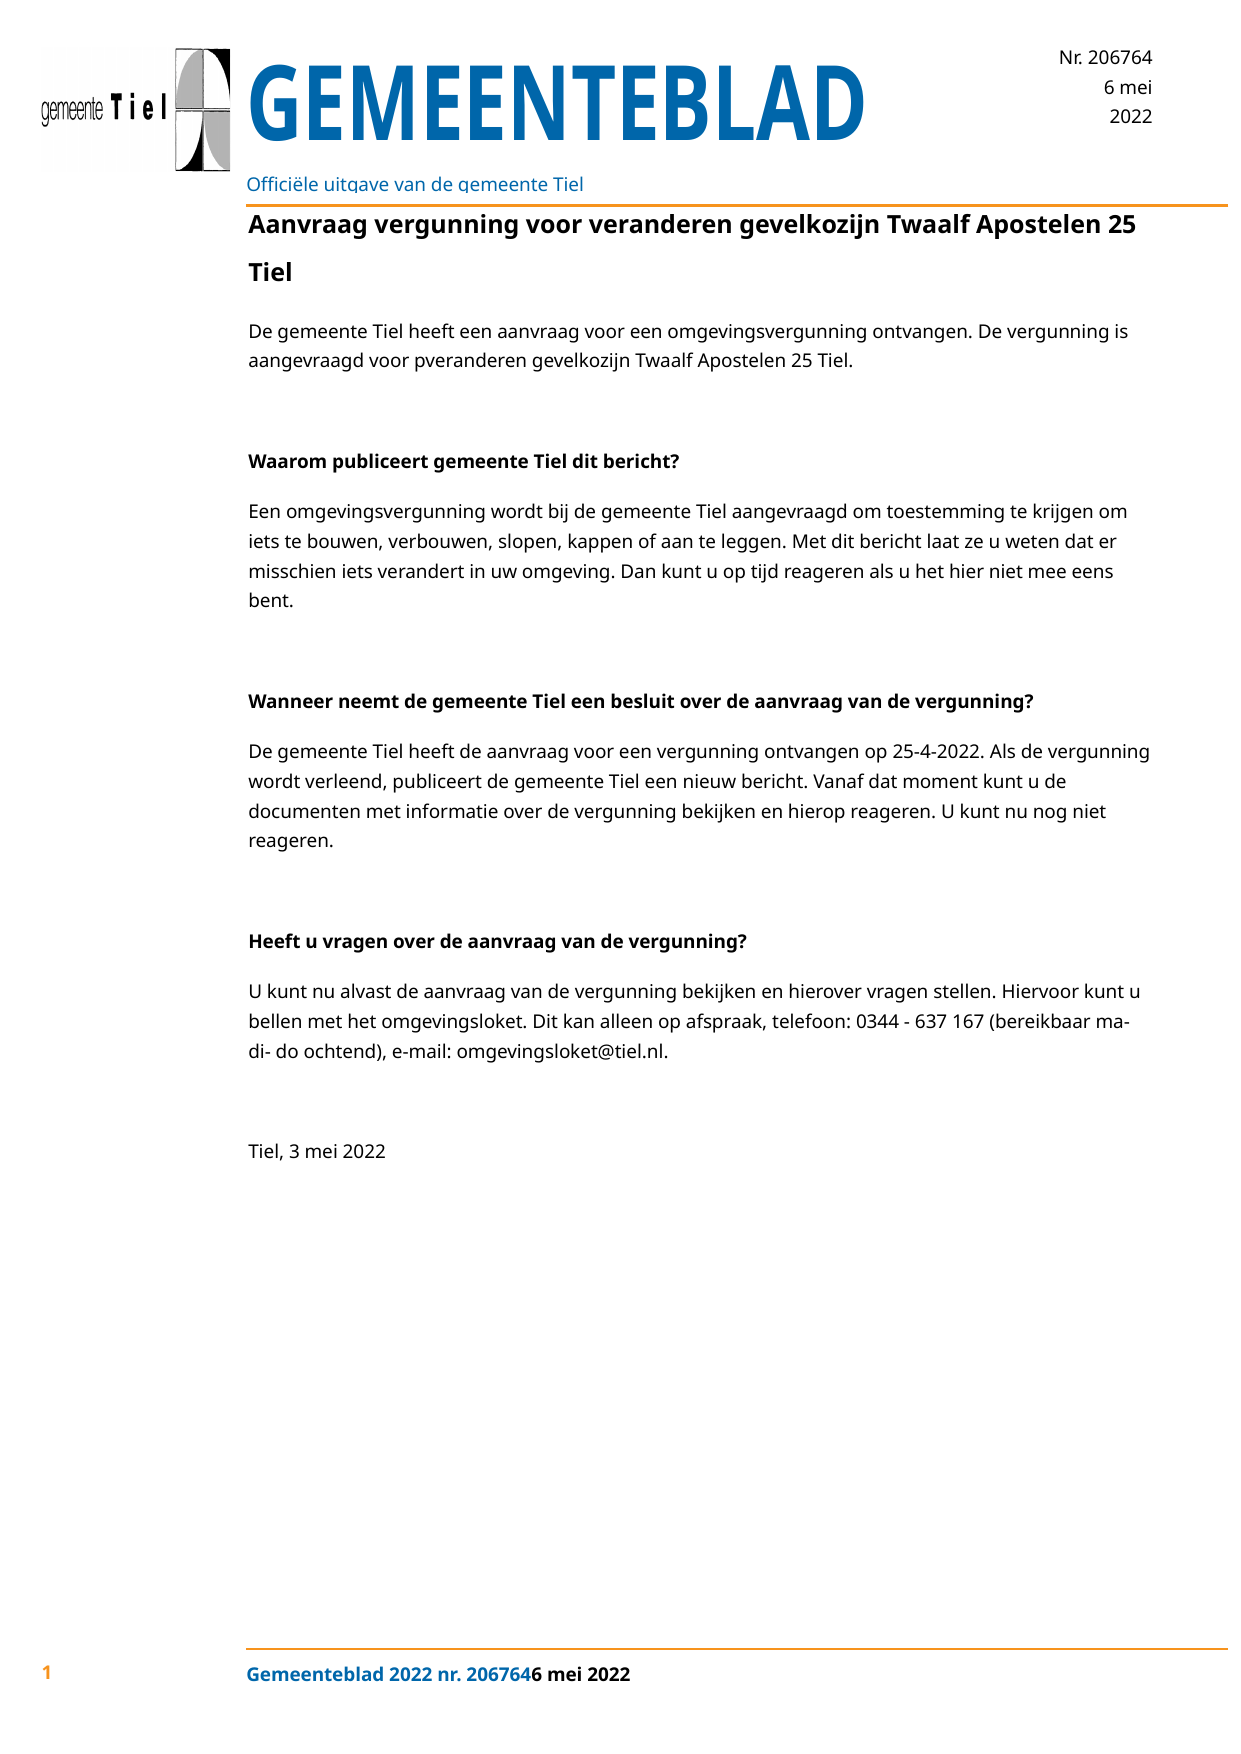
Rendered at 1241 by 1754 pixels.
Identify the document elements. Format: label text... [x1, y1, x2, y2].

text De gemeente Tiel heeft de aanvraag voor een vergunning ontvangen op 25-4-2022. Als de vergunning wordt verleend, publiceert de gemeente Tiel een nieuw bericht. Vanaf dat moment kunt u de documenten met informatie over de vergunning bekijken en hierop reageren. U kunt nu nog niet reageren. [248, 739, 1152, 853]
text De gemeente Tiel heeft een aanvraag voor een omgevingsvergunning ontvangen. De vergunning is aangevraagd voor pveranderen gevelkozijn Twaalf Apostelen 25 Tiel. [248, 318, 1152, 373]
text Heeft u vragen over de aanvraag van de vergunning? [248, 928, 1152, 954]
text Wanneer neemt de gemeente Tiel een besluit over de aanvraag van de vergunning? [248, 688, 1152, 714]
picture [41, 47, 231, 172]
text Tiel, 3 mei 2022 [248, 1139, 1152, 1164]
text Aanvraag vergunning voor veranderen gevelkozijn Twaalf Apostelen 25 Tiel [248, 207, 1152, 288]
text U kunt nu alvast de aanvraag van de vergunning bekijken en hierover vragen stellen. Hiervoor kunt u bellen met het omgevingsloket. Dit kan alleen op afspraak, telefoon: 0344 - 637 167 (bereikbaar ma-di- do ochtend), e-mail: omgevingsloket@tiel.nl. [248, 979, 1152, 1064]
text Waarom publiceert gemeente Tiel dit bericht? [248, 448, 1152, 474]
text Een omgevingsvergunning wordt bij de gemeente Tiel aangevraagd om toestemming te krijgen om iets te bouwen, verbouwen, slopen, kappen of aan te leggen. Met dit bericht laat ze u weten dat er misschien iets verandert in uw omgeving. Dan kunt u op tijd reageren als u het hier niet mee eens bent. [248, 499, 1152, 613]
